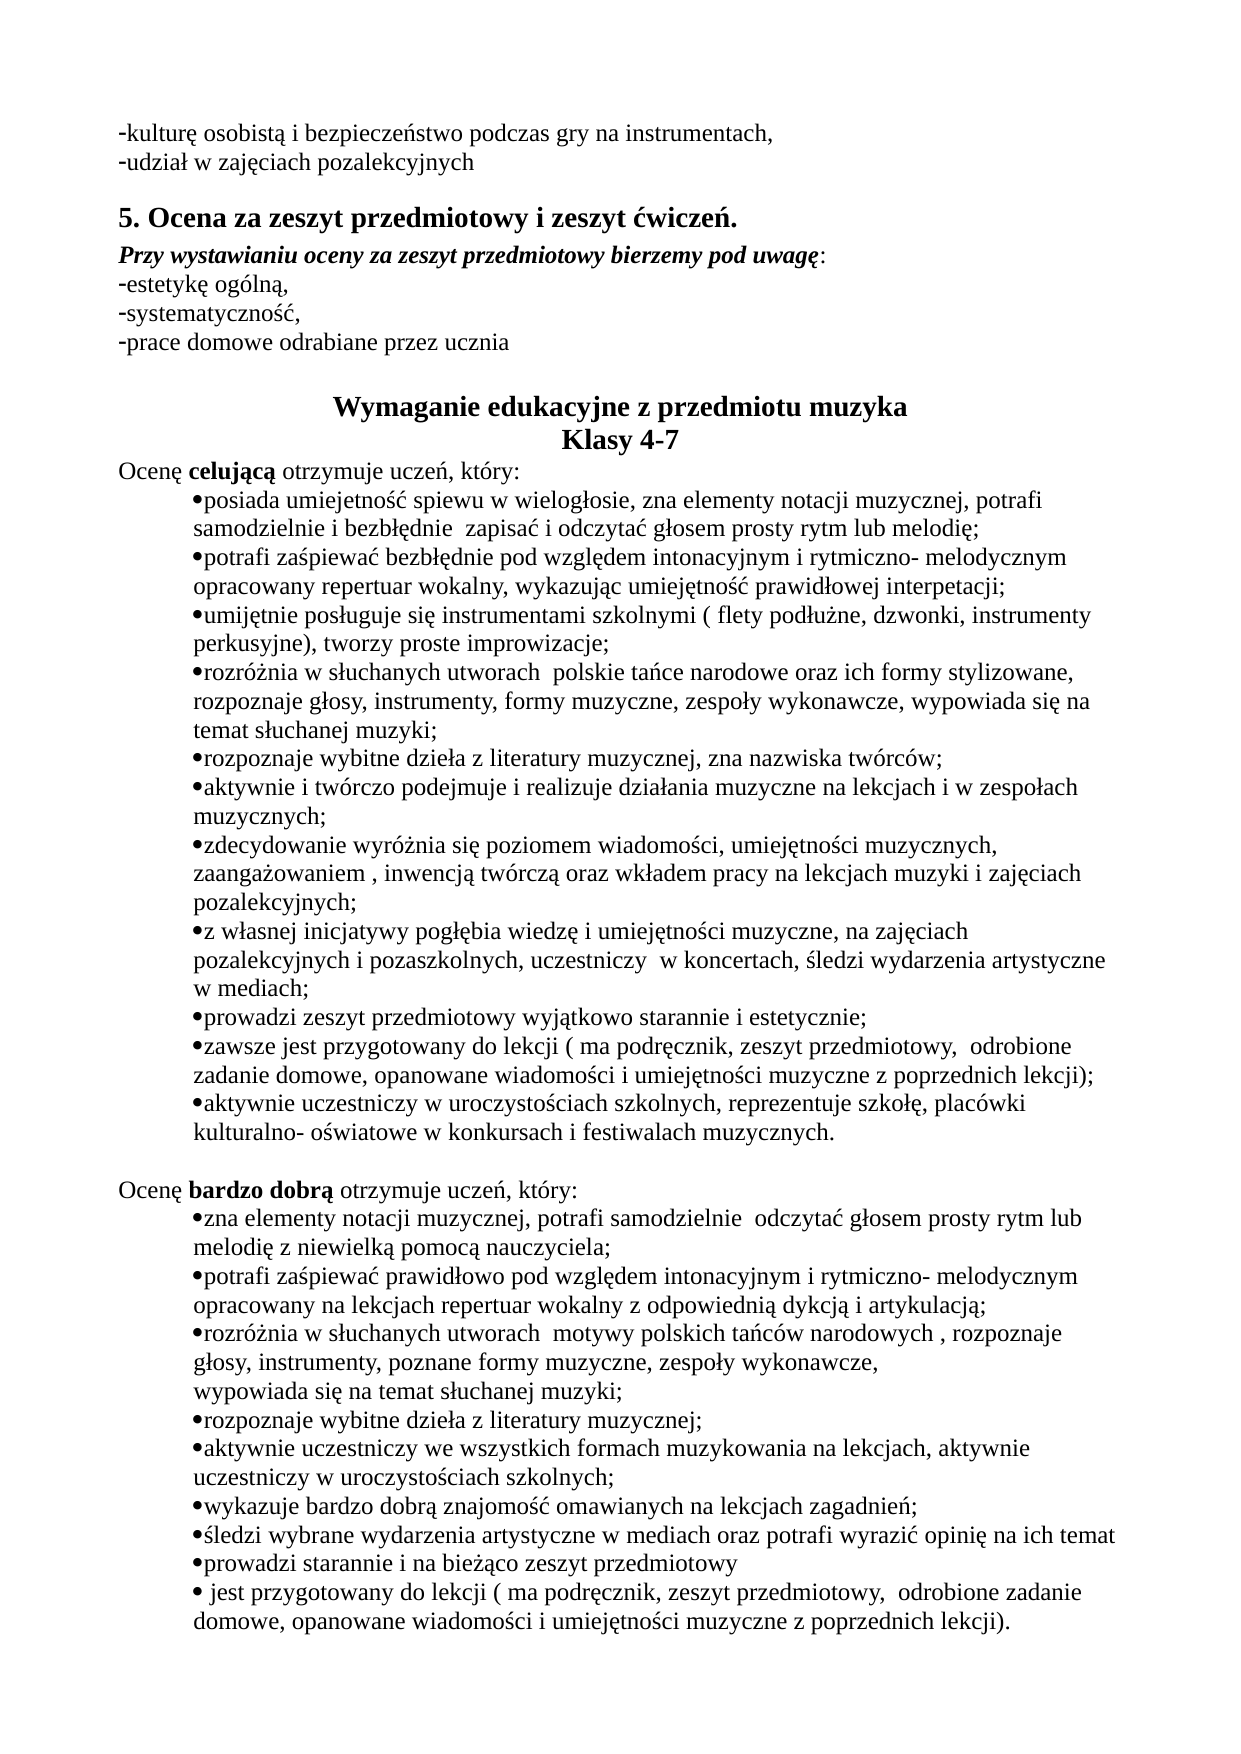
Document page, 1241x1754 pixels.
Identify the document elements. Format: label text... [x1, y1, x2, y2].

text Klasy 4-7 [118, 422, 1122, 456]
list potrafi zaśpiewać bezbłędnie pod względem intonacyjnym i rytmiczno- melodycznym opracowany repertuar wokalny, wykazując umiejętność prawidłowej interpetacji; [193, 542, 1122, 600]
list zdecydowanie wyróżnia się poziomem wiadomości, umiejętności muzycznych, zaangażowaniem , inwencją twórczą oraz wkładem pracy na lekcjach muzyki i zajęciach pozalekcyjnych; [193, 830, 1122, 916]
text Wymaganie edukacyjne z przedmiotu muzyka [118, 389, 1122, 422]
list umijętnie posługuje się instrumentami szkolnymi ( flety podłużne, dzwonki, instrumenty perkusyjne), tworzy proste improwizacje; [193, 600, 1122, 657]
list wypowiada się na temat słuchanej muzyki; [193, 1376, 1122, 1405]
text Przy wystawianiu oceny za zeszyt przedmiotowy bierzemy pod uwagę: [118, 240, 1122, 269]
list aktywnie uczestniczy we wszystkich formach muzykowania na lekcjach, aktywnie uczestniczy w uroczystościach szkolnych; [193, 1433, 1122, 1491]
list systematyczność, [118, 298, 1122, 327]
list aktywnie i twórczo podejmuje i realizuje działania muzyczne na lekcjach i w zespołach muzycznych; [193, 772, 1122, 830]
list posiada umiejetność spiewu w wielogłosie, zna elementy notacji muzycznej, potrafi samodzielnie i bezbłędnie zapisać i odczytać głosem prosty rytm lub melodię; [193, 485, 1122, 542]
list zna elementy notacji muzycznej, potrafi samodzielnie odczytać głosem prosty rytm lub melodię z niewielką pomocą nauczyciela; [193, 1203, 1122, 1261]
list aktywnie uczestniczy w uroczystościach szkolnych, reprezentuje szkołę, placówki kulturalno- oświatowe w konkursach i festiwalach muzycznych. [193, 1088, 1122, 1146]
list zawsze jest przygotowany do lekcji ( ma podręcznik, zeszyt przedmiotowy, odrobione zadanie domowe, opanowane wiadomości i umiejętności muzyczne z poprzednich lekcji); [193, 1031, 1122, 1088]
list wykazuje bardzo dobrą znajomość omawianych na lekcjach zagadnień; [193, 1491, 1122, 1520]
list prace domowe odrabiane przez ucznia [118, 327, 1122, 355]
list kulturę osobistą i bezpieczeństwo podczas gry na instrumentach, [118, 118, 1122, 147]
list prowadzi zeszyt przedmiotowy wyjątkowo starannie i estetycznie; [193, 1002, 1122, 1031]
list rozpoznaje wybitne dzieła z literatury muzycznej, zna nazwiska twórców; [193, 743, 1122, 772]
text Ocenę bardzo dobrą otrzymuje uczeń, który: [118, 1175, 1122, 1203]
list śledzi wybrane wydarzenia artystyczne w mediach oraz potrafi wyrazić opinię na ich temat [193, 1520, 1122, 1548]
list z własnej inicjatywy pogłębia wiedzę i umiejętności muzyczne, na zajęciach pozalekcyjnych i pozaszkolnych, uczestniczy w koncertach, śledzi wydarzenia artystyczne w mediach; [193, 916, 1122, 1002]
list prowadzi starannie i na bieżąco zeszyt przedmiotowy [193, 1548, 1122, 1577]
subtitle 5. Ocena za zeszyt przedmiotowy i zeszyt ćwiczeń. [118, 201, 1122, 234]
text Ocenę celującą otrzymuje uczeń, który: [118, 456, 1122, 485]
list rozróżnia w słuchanych utworach motywy polskich tańców narodowych , rozpoznaje głosy, instrumenty, poznane formy muzyczne, zespoły wykonawcze, [193, 1318, 1122, 1376]
list rozróżnia w słuchanych utworach polskie tańce narodowe oraz ich formy stylizowane, rozpoznaje głosy, instrumenty, formy muzyczne, zespoły wykonawcze, wypowiada się na temat słuchanej muzyki; [193, 657, 1122, 743]
list potrafi zaśpiewać prawidłowo pod względem intonacyjnym i rytmiczno- melodycznym opracowany na lekcjach repertuar wokalny z odpowiednią dykcją i artykulacją; [193, 1261, 1122, 1318]
list udział w zajęciach pozalekcyjnych [118, 147, 1122, 176]
list estetykę ogólną, [118, 269, 1122, 298]
list rozpoznaje wybitne dzieła z literatury muzycznej; [193, 1405, 1122, 1433]
list jest przygotowany do lekcji ( ma podręcznik, zeszyt przedmiotowy, odrobione zadanie domowe, opanowane wiadomości i umiejętności muzyczne z poprzednich lekcji). [193, 1577, 1122, 1635]
